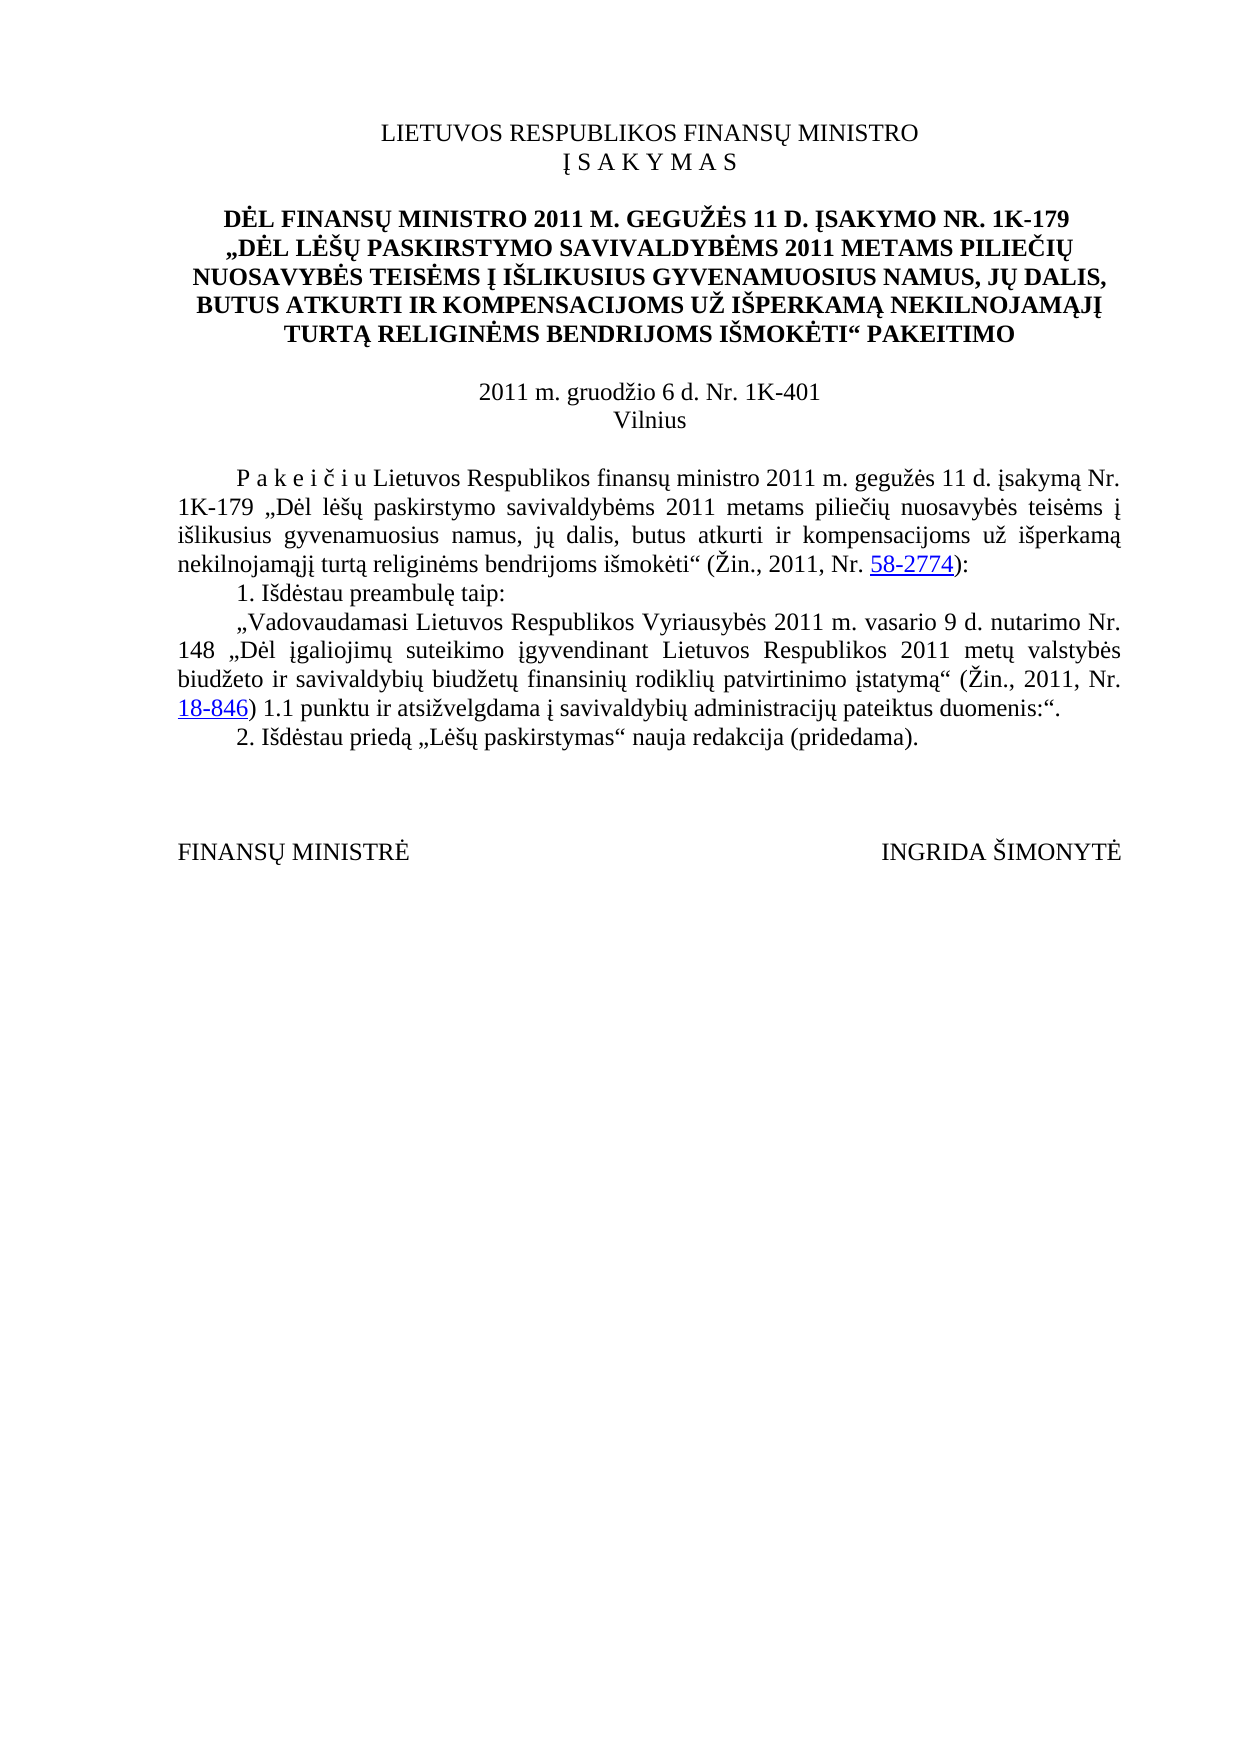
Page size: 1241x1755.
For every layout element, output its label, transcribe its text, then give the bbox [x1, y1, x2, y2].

text Vilnius [177, 406, 1122, 434]
text 2. Išdėstau priedą „Lėšų paskirstymas“ nauja redakcija (pridedama). [177, 722, 1122, 751]
text „Vadovaudamasi Lietuvos Respublikos Vyriausybės 2011 m. vasario 9 d. nutarimo Nr. 148 „Dėl įgaliojimų suteikimo įgyvendinant Lietuvos Respublikos 2011 metų valstybės biudžeto ir savivaldybių biudžetų finansinių rodiklių patvirtinimo įstatymą“ (Žin., 2011, Nr. 18-846) 1.1 punktu ir atsižvelgdama į savivaldybių administracijų pateiktus duomenis:“. [177, 607, 1122, 722]
text P a k e i č i u Lietuvos Respublikos finansų ministro 2011 m. gegužės 11 d. įsakymą Nr. 1K-179 „Dėl lėšų paskirstymo savivaldybėms 2011 metams piliečių nuosavybės teisėms į išlikusius gyvenamuosius namus, jų dalis, butus atkurti ir kompensacijoms už išperkamą nekilnojamąjį turtą religinėms bendrijoms išmokėti“ (Žin., 2011, Nr. 58-2774): [177, 463, 1122, 578]
text 2011 m. gruodžio 6 d. Nr. 1K-401 [177, 377, 1122, 406]
text DĖL FINANSŲ MINISTRO 2011 M. Gegužės 11 D. ĮSAKYMO Nr. 1K-179 „DĖL LĖŠŲ PASKIRSTYMO SAVIVALDYBĖMS 2011 METAMS PILIEČIŲ NUOSAVYBĖS TEISĖMS Į IŠLIKUSIUS GYVENAMUOSIUS NAMUS, JŲ DALIS, BUTUS ATKURTI IR KOMPENSACIJOMS UŽ IŠPERKAMĄ NEKILNOJAMĄJĮ TURTĄ RELIGINĖMS BENDRIJOMS IŠMOKĖTI“ PAKEITIMO [177, 204, 1122, 348]
text LIETUVOS RESPUBLIKOS FINANSŲ MINISTRO [177, 118, 1122, 147]
text 1. Išdėstau preambulę taip: [177, 578, 1122, 607]
text FINANSŲ MINISTRĖ INGRIDA ŠIMONYTĖ [177, 837, 1122, 866]
text Į S A K Y M A S [177, 147, 1122, 176]
